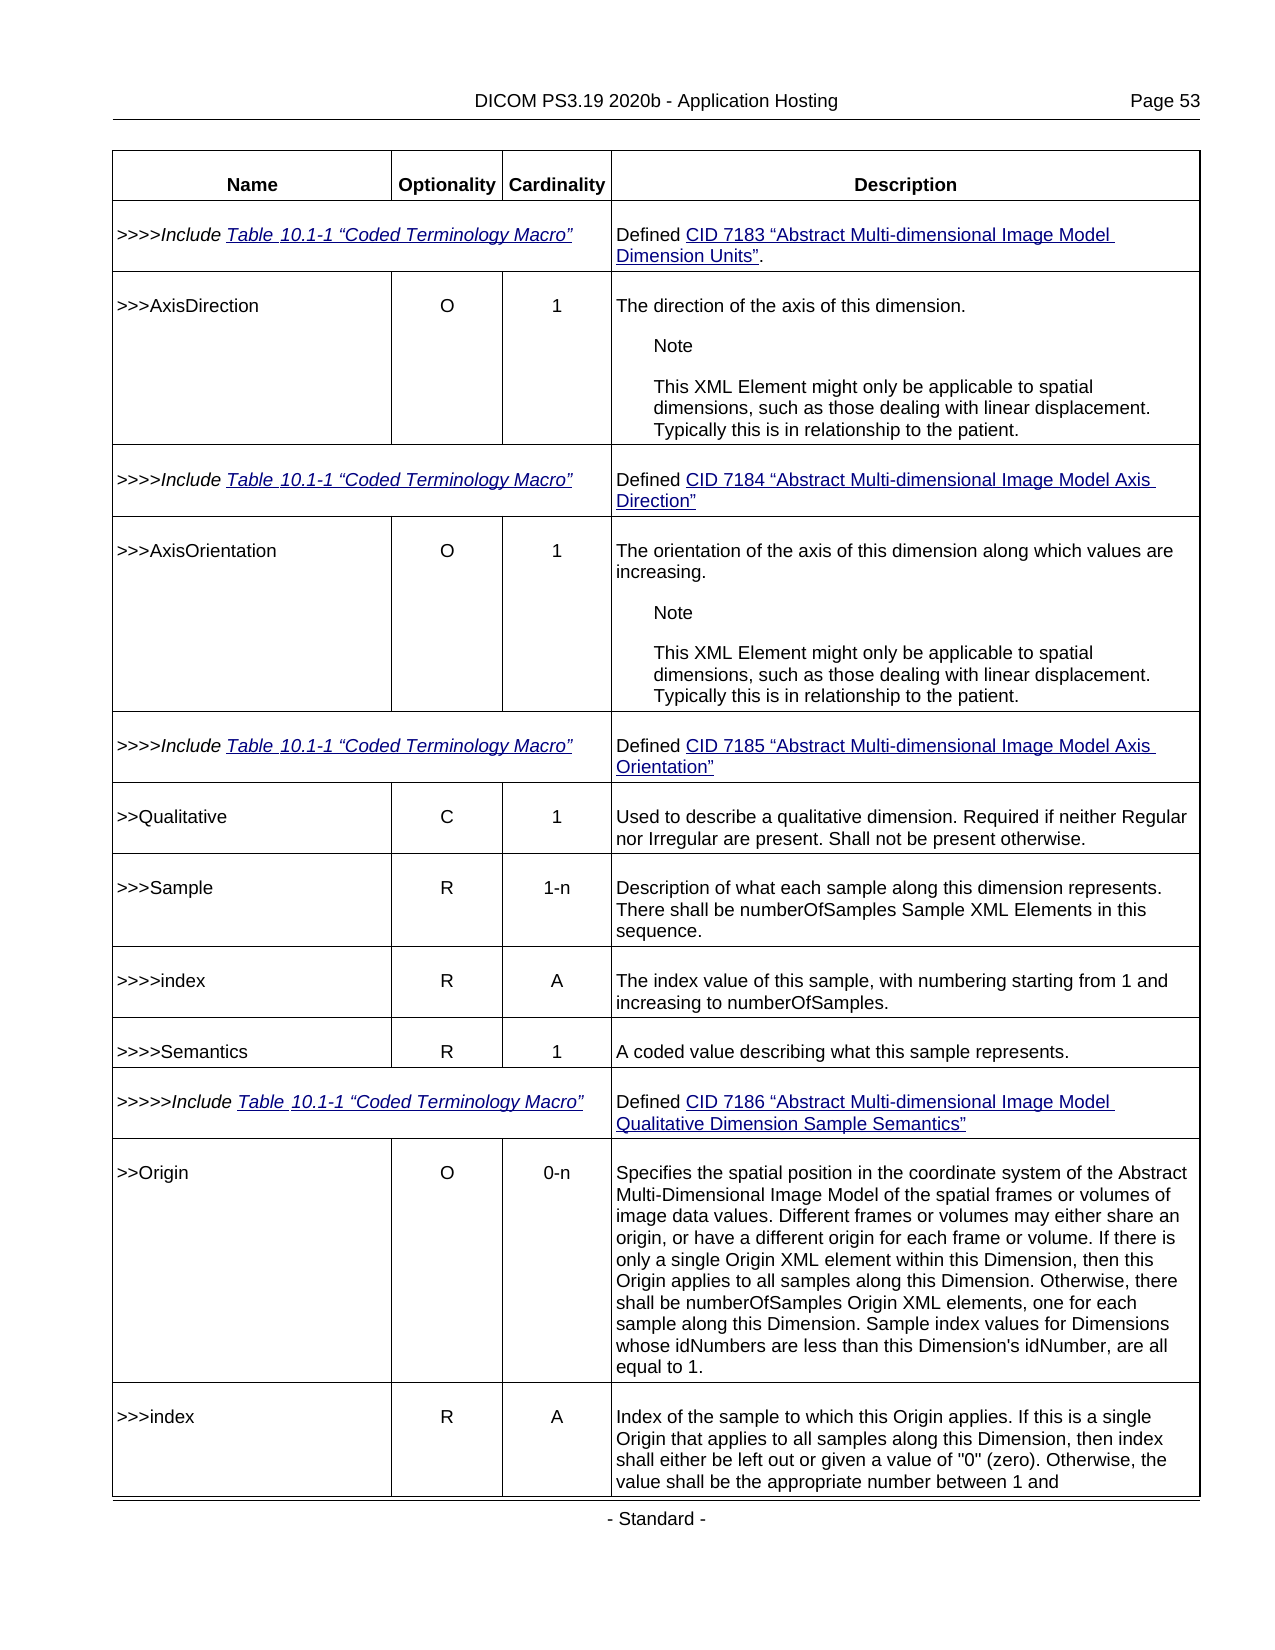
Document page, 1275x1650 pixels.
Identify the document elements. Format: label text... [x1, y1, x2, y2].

table_header Description [612, 151, 1199, 200]
table_cell Defined CID 7184 “Abstract Multi-dimensional Image Model Axis Direction” [612, 445, 1199, 516]
table_cell R [392, 854, 502, 946]
table_cell >>>>Include Table 10.1-1 “Coded Terminology Macro” [113, 712, 611, 782]
table_cell 1 [503, 783, 611, 853]
table_cell O [392, 1139, 502, 1382]
table_cell 0-n [503, 1139, 611, 1382]
table_cell R [392, 1018, 502, 1067]
table_cell >>>AxisOrientation [113, 517, 391, 711]
table_cell >>>>Semantics [113, 1018, 391, 1067]
table_cell 1 [503, 1018, 611, 1067]
table_cell >>>Sample [113, 854, 391, 946]
table_cell R [392, 1383, 502, 1496]
table_cell Defined CID 7183 “Abstract Multi-dimensional Image Model Dimension Units”. [612, 201, 1199, 271]
table_cell 1 [503, 517, 611, 711]
table_cell Description of what each sample along this dimension represents. There shall be numberOfSamples Sample XML Elements in this sequence. [612, 854, 1199, 946]
table_cell Specifies the spatial position in the coordinate system of the Abstract Multi-Dimensional Image Model of the spatial frames or volumes of image data values. Different frames or volumes may either share an origin, or have a different origin for each frame or volume. If there is only a single Origin XML element within this Dimension, then this Origin applies to all samples along this Dimension. Otherwise, there shall be numberOfSamples Origin XML elements, one for each sample along this Dimension. Sample index values for Dimensions whose idNumbers are less than this Dimension's idNumber, are all equal to 1. [612, 1139, 1199, 1382]
table_cell >>>>Include Table 10.1-1 “Coded Terminology Macro” [113, 201, 611, 271]
table_cell The orientation of the axis of this dimension along which values are increasing. Note This XML Element might only be applicable to spatial dimensions, such as those dealing with linear displacement. Typically this is in relationship to the patient. [612, 517, 1199, 711]
table_cell A [503, 947, 611, 1017]
table_cell >>Origin [113, 1139, 391, 1382]
table_cell 1 [503, 272, 611, 444]
table_cell >>>index [113, 1383, 391, 1496]
table_header Cardinality [503, 151, 611, 200]
table_cell Defined CID 7185 “Abstract Multi-dimensional Image Model Axis Orientation” [612, 712, 1199, 782]
table_cell >>>AxisDirection [113, 272, 391, 444]
table_header Name [113, 151, 391, 200]
table_cell 1-n [503, 854, 611, 946]
table_cell The direction of the axis of this dimension. Note This XML Element might only be applicable to spatial dimensions, such as those dealing with linear displacement. Typically this is in relationship to the patient. [612, 272, 1199, 444]
table_header Optionality [392, 151, 502, 200]
table_cell R [392, 947, 502, 1017]
table_cell A coded value describing what this sample represents. [612, 1018, 1199, 1067]
table_cell >>>>Include Table 10.1-1 “Coded Terminology Macro” [113, 445, 611, 516]
table_cell O [392, 517, 502, 711]
table_cell A [503, 1383, 611, 1496]
table_cell >>Qualitative [113, 783, 391, 853]
table_cell The index value of this sample, with numbering starting from 1 and increasing to numberOfSamples. [612, 947, 1199, 1017]
table_cell Defined CID 7186 “Abstract Multi-dimensional Image Model Qualitative Dimension Sample Semantics” [612, 1068, 1199, 1138]
table_cell Index of the sample to which this Origin applies. If this is a single Origin that applies to all samples along this Dimension, then index shall either be left out or given a value of "0" (zero). Otherwise, the value shall be the appropriate number between 1 and [612, 1383, 1199, 1496]
table_cell >>>>>Include Table 10.1-1 “Coded Terminology Macro” [113, 1068, 611, 1138]
table_cell >>>>index [113, 947, 391, 1017]
table_cell C [392, 783, 502, 853]
table_cell Used to describe a qualitative dimension. Required if neither Regular nor Irregular are present. Shall not be present otherwise. [612, 783, 1199, 853]
table_cell O [392, 272, 502, 444]
